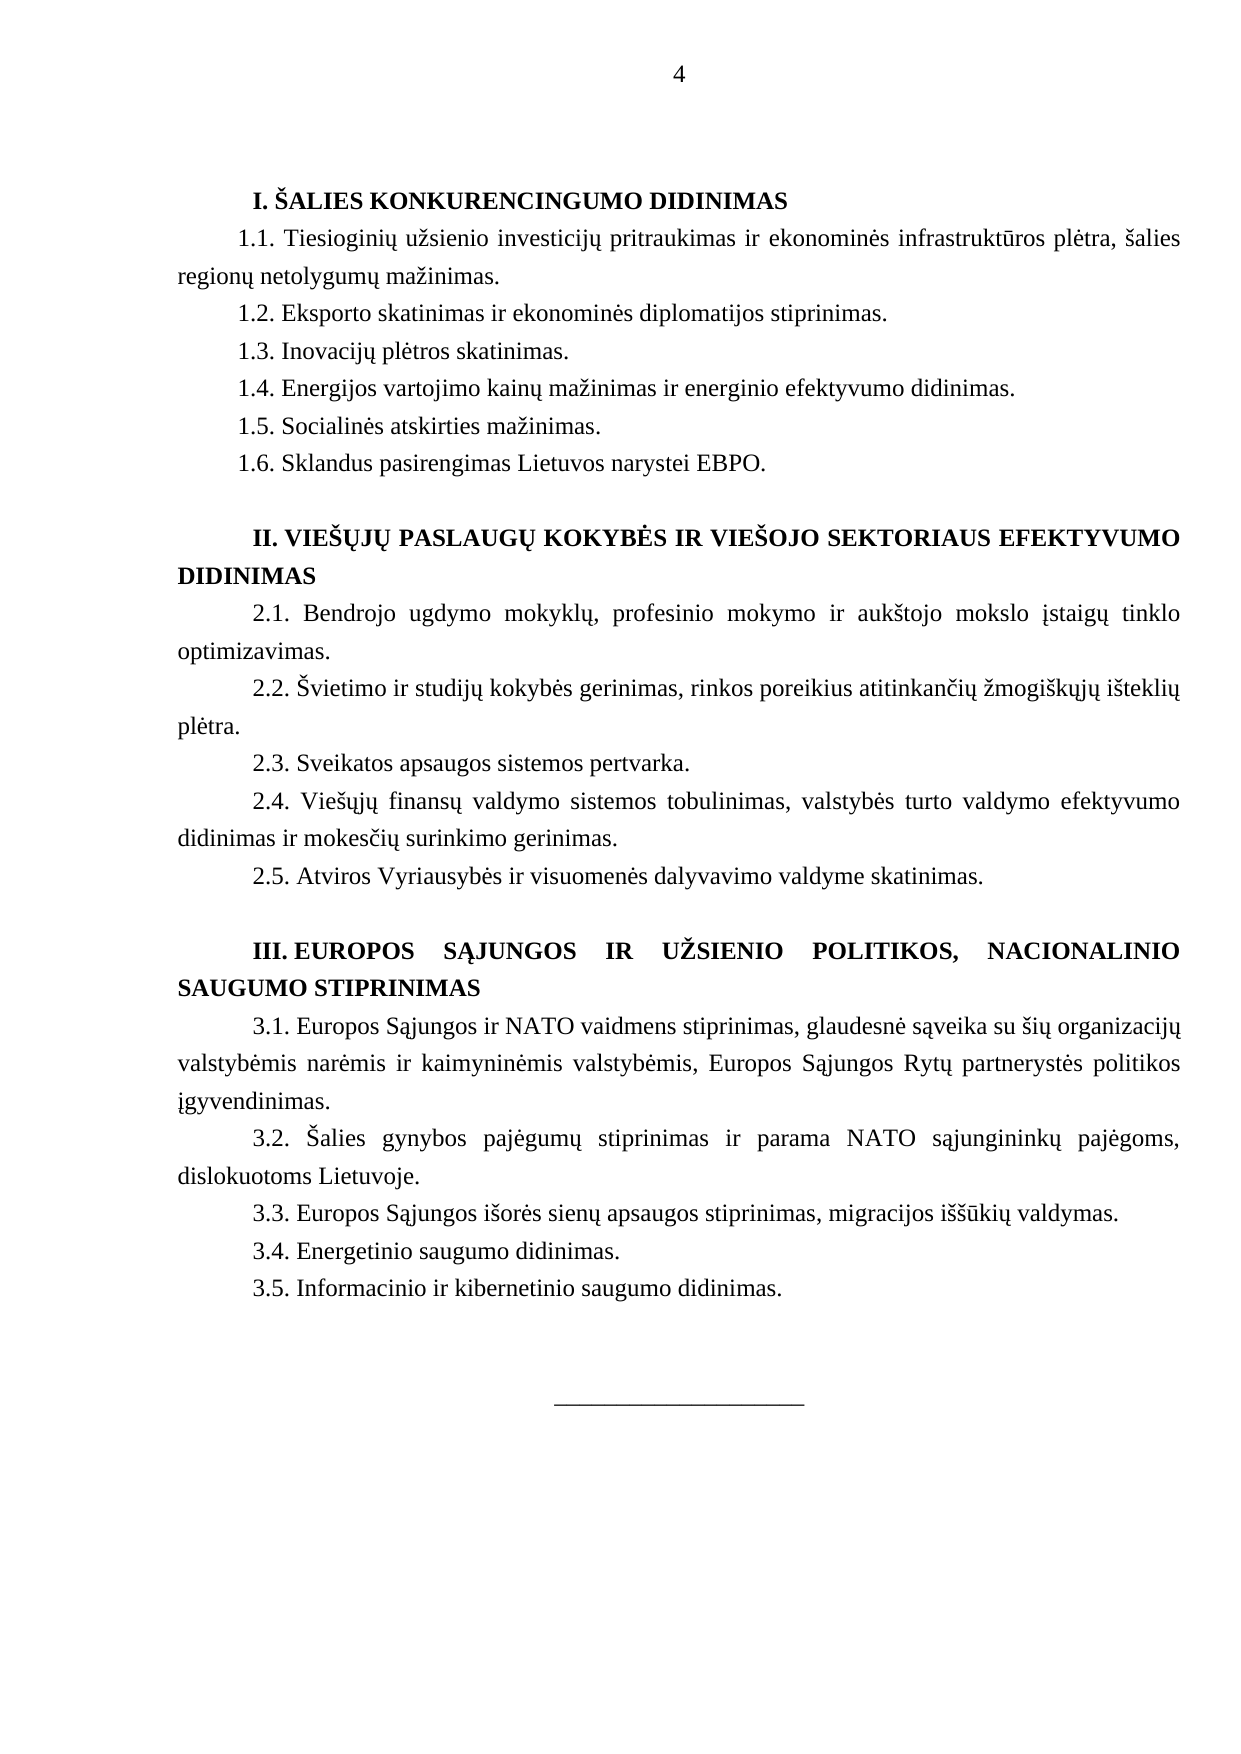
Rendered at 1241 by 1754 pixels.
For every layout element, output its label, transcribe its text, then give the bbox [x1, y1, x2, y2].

text 2.2. Švietimo ir studijų kokybės gerinimas, rinkos poreikius atitinkančių žmogiškųjų išteklių plėtra. [177, 665, 1181, 740]
text 1.6. Sklandus pasirengimas Lietuvos narystei EBPO. [162, 440, 1181, 477]
text 2.3. Sveikatos apsaugos sistemos pertvarka. [177, 740, 1181, 777]
text 3.3. Europos Sąjungos išorės sienų apsaugos stiprinimas, migracijos iššūkių valdymas. [177, 1190, 1181, 1227]
text 3.2. Šalies gynybos pajėgumų stiprinimas ir parama NATO sąjungininkų pajėgoms, dislokuotoms Lietuvoje. [177, 1115, 1181, 1190]
text 3.5. Informacinio ir kibernetinio saugumo didinimas. [177, 1265, 1181, 1302]
text 3.1. Europos Sąjungos ir NATO vaidmens stiprinimas, glaudesnė sąveika su šių organizacijų valstybėmis narėmis ir kaimyninėmis valstybėmis, Europos Sąjungos Rytų partnerystės politikos įgyvendinimas. [177, 1002, 1181, 1115]
text 3.4. Energetinio saugumo didinimas. [177, 1227, 1181, 1265]
text 2.1. Bendrojo ugdymo mokyklų, profesinio mokymo ir aukštojo mokslo įstaigų tinklo optimizavimas. [177, 590, 1181, 665]
text 2.4. Viešųjų finansų valdymo sistemos tobulinimas, valstybės turto valdymo efektyvumo didinimas ir mokesčių surinkimo gerinimas. [177, 777, 1181, 852]
text I. ŠALIES KONKURENCINGUMO DIDINIMAS [177, 177, 1181, 215]
text 1.4. Energijos vartojimo kainų mažinimas ir energinio efektyvumo didinimas. [162, 365, 1181, 402]
text 1.2. Eksporto skatinimas ir ekonominės diplomatijos stiprinimas. [162, 290, 1181, 327]
text 1.3. Inovacijų plėtros skatinimas. [162, 327, 1181, 365]
text 2.5. Atviros Vyriausybės ir visuomenės dalyvavimo valdyme skatinimas. [177, 852, 1181, 890]
text 1.5. Socialinės atskirties mažinimas. [162, 402, 1181, 440]
text II. VIEŠŲJŲ PASLAUGŲ KOKYBĖS IR VIEŠOJO SEKTORIAUS EFEKTYVUMO DIDINIMAS [177, 515, 1181, 590]
text III. EUROPOS SĄJUNGOS IR UŽSIENIO POLITIKOS, NACIONALINIO SAUGUMO STIPRINIMAS [177, 927, 1181, 1002]
text –––––––––––––––––––– [177, 1388, 1181, 1417]
text 1.1. Tiesioginių užsienio investicijų pritraukimas ir ekonominės infrastruktūros plėtra, šalies regionų netolygumų mažinimas. [177, 215, 1181, 290]
